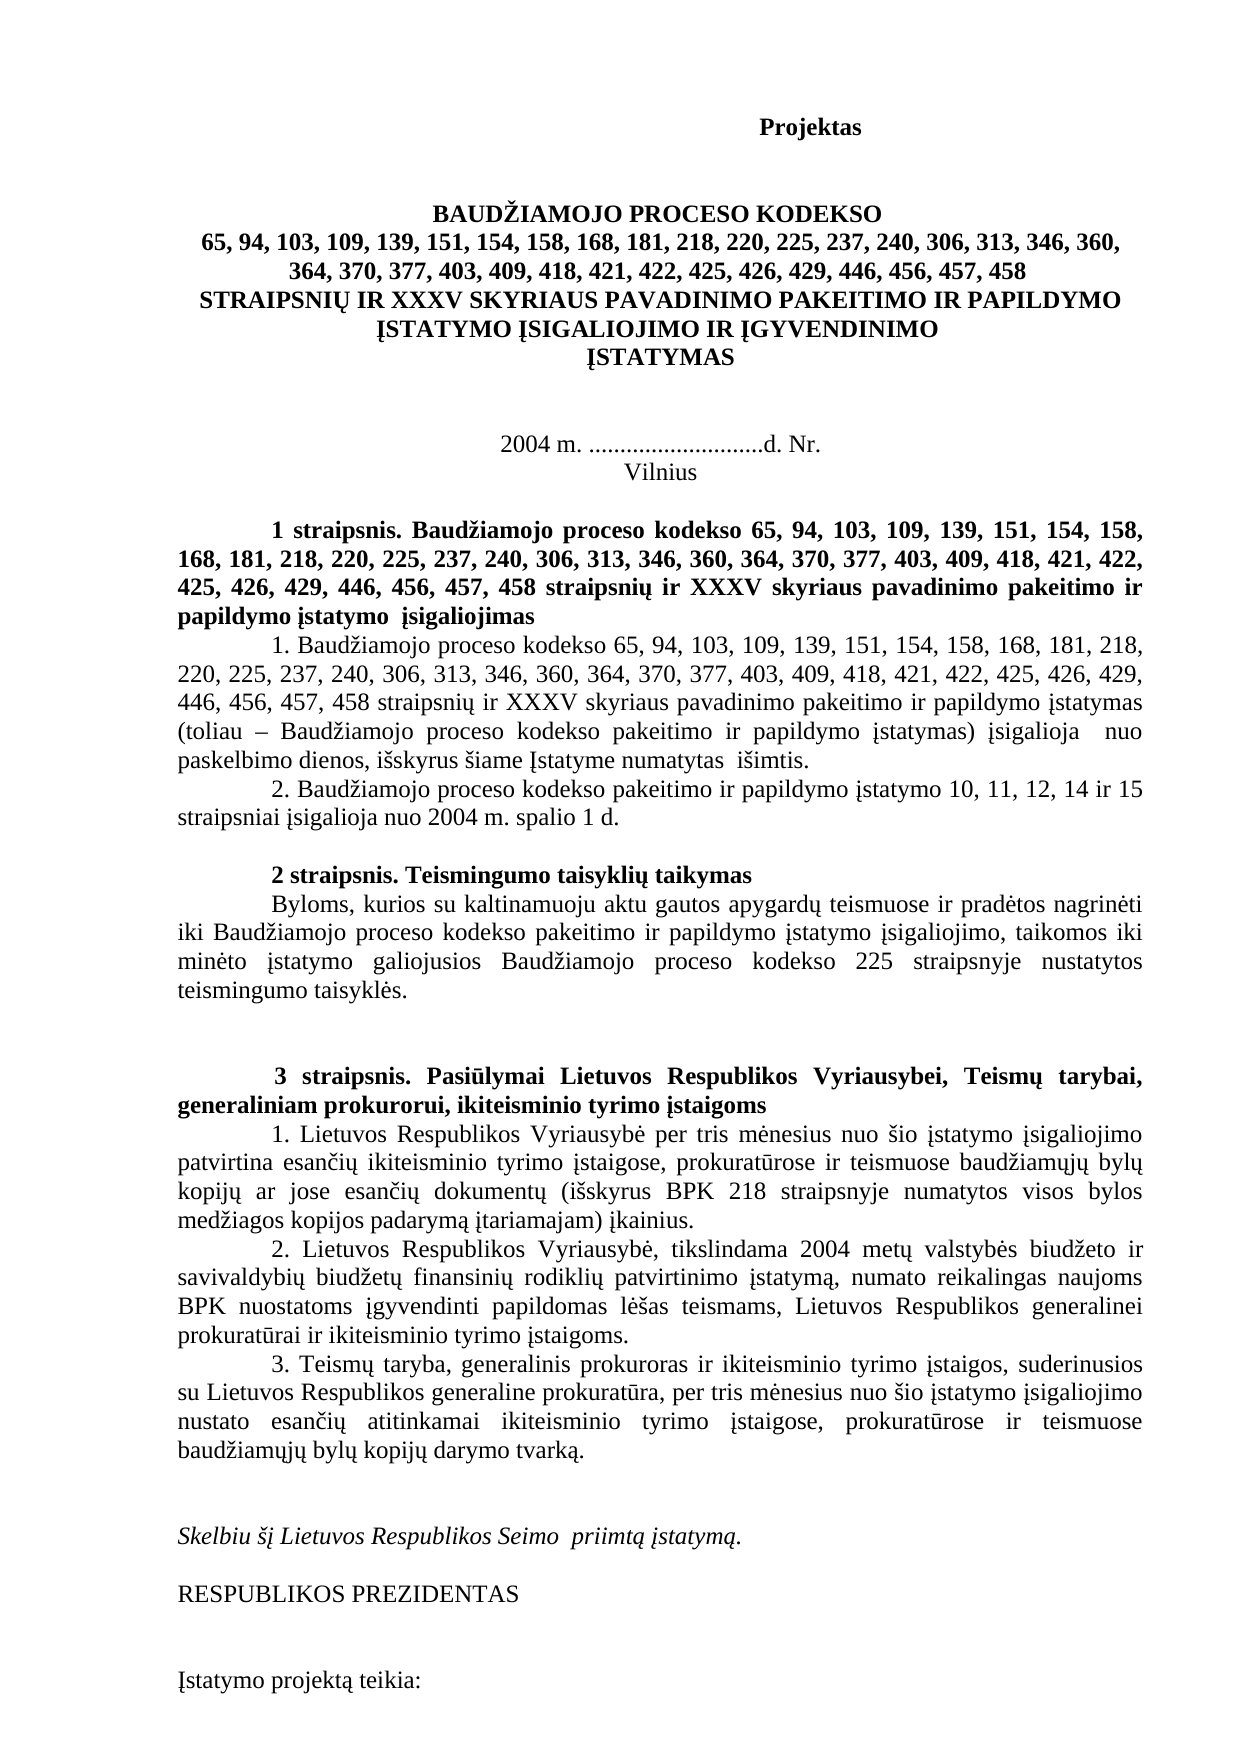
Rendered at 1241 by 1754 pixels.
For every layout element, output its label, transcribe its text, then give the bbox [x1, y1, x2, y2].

text 1. Baudžiamojo proceso kodekso 65, 94, 103, 109, 139, 151, 154, 158, 168, 181, 218, 220, 225, 237, 240, 306, 313, 346, 360, 364, 370, 377, 403, 409, 418, 421, 422, 425, 426, 429, 446, 456, 457, 458 straipsnių ir XXXV skyriaus pavadinimo pakeitimo ir papildymo įstatymas (toliau – Baudžiamojo proceso kodekso pakeitimo ir papildymo įstatymas) įsigalioja nuo paskelbimo dienos, išskyrus šiame Įstatyme numatytas išimtis. [177, 630, 1144, 774]
text 1. Lietuvos Respublikos Vyriausybė per tris mėnesius nuo šio įstatymo įsigaliojimo patvirtina esančių ikiteisminio tyrimo įstaigose, prokuratūrose ir teismuose baudžiamųjų bylų kopijų ar jose esančių dokumentų (išskyrus BPK 218 straipsnyje numatytos visos bylos medžiagos kopijos padarymą įtariamajam) įkainius. [177, 1119, 1144, 1234]
text 2. Lietuvos Respublikos Vyriausybė, tikslindama 2004 metų valstybės biudžeto ir savivaldybių biudžetų finansinių rodiklių patvirtinimo įstatymą, numato reikalingas naujoms BPK nuostatoms įgyvendinti papildomas lėšas teismams, Lietuvos Respublikos generalinei prokuratūrai ir ikiteisminio tyrimo įstaigoms. [177, 1234, 1144, 1349]
text Įstatymo projektą teikia: [177, 1665, 1144, 1694]
text 1 straipsnis. Baudžiamojo proceso kodekso 65, 94, 103, 109, 139, 151, 154, 158, 168, 181, 218, 220, 225, 237, 240, 306, 313, 346, 360, 364, 370, 377, 403, 409, 418, 421, 422, 425, 426, 429, 446, 456, 457, 458 straipsnių ir XXXV skyriaus pavadinimo pakeitimo ir papildymo įstatymo įsigaliojimas [177, 515, 1144, 630]
text 2. Baudžiamojo proceso kodekso pakeitimo ir papildymo įstatymo 10, 11, 12, 14 ir 15 straipsniai įsigalioja nuo 2004 m. spalio 1 d. [177, 774, 1144, 831]
text ĮSTATYMAS [177, 342, 1144, 371]
text 65, 94, 103, 109, 139, 151, 154, 158, 168, 181, 218, 220, 225, 237, 240, 306, 313, 346, 360, 364, 370, 377, 403, 409, 418, 421, 422, 425, 426, 429, 446, 456, 457, 458 [177, 227, 1144, 285]
text RESPUBLIKOS PREZIDENTAS [177, 1579, 1144, 1607]
text Byloms, kurios su kaltinamuoju aktu gautos apygardų teismuose ir pradėtos nagrinėti iki Baudžiamojo proceso kodekso pakeitimo ir papildymo įstatymo įsigaliojimo, taikomos iki minėto įstatymo galiojusios Baudžiamojo proceso kodekso 225 straipsnyje nustatytos teismingumo taisyklės. [177, 889, 1144, 1004]
text BAUDŽIAMOJO PROCESO KODEKSO [177, 199, 1144, 227]
text 2 straipsnis. Teismingumo taisyklių taikymas [177, 860, 1144, 889]
text 3 straipsnis. Pasiūlymai Lietuvos Respublikos Vyriausybei, Teismų tarybai, generaliniam prokurorui, ikiteisminio tyrimo įstaigoms [177, 1061, 1144, 1119]
text STRAIPSNIŲ IR XXXV SKYRIAUS PAVADINIMO PAKEITIMO IR PAPILDYMO [177, 285, 1144, 314]
text ĮSTATYMO ĮSIGALIOJIMO IR ĮGYVENDINIMO [177, 314, 1144, 342]
text Vilnius [177, 457, 1144, 486]
text 3. Teismų taryba, generalinis prokuroras ir ikiteisminio tyrimo įstaigos, suderinusios su Lietuvos Respublikos generaline prokuratūra, per tris mėnesius nuo šio įstatymo įsigaliojimo nustato esančių atitinkamai ikiteisminio tyrimo įstaigose, prokuratūrose ir teismuose baudžiamųjų bylų kopijų darymo tvarką. [177, 1349, 1144, 1464]
text 2004 m. ............................d. Nr. [177, 429, 1144, 457]
text Skelbiu šį Lietuvos Respublikos Seimo priimtą įstatymą. [177, 1521, 1144, 1550]
text Projektas [177, 112, 1144, 141]
